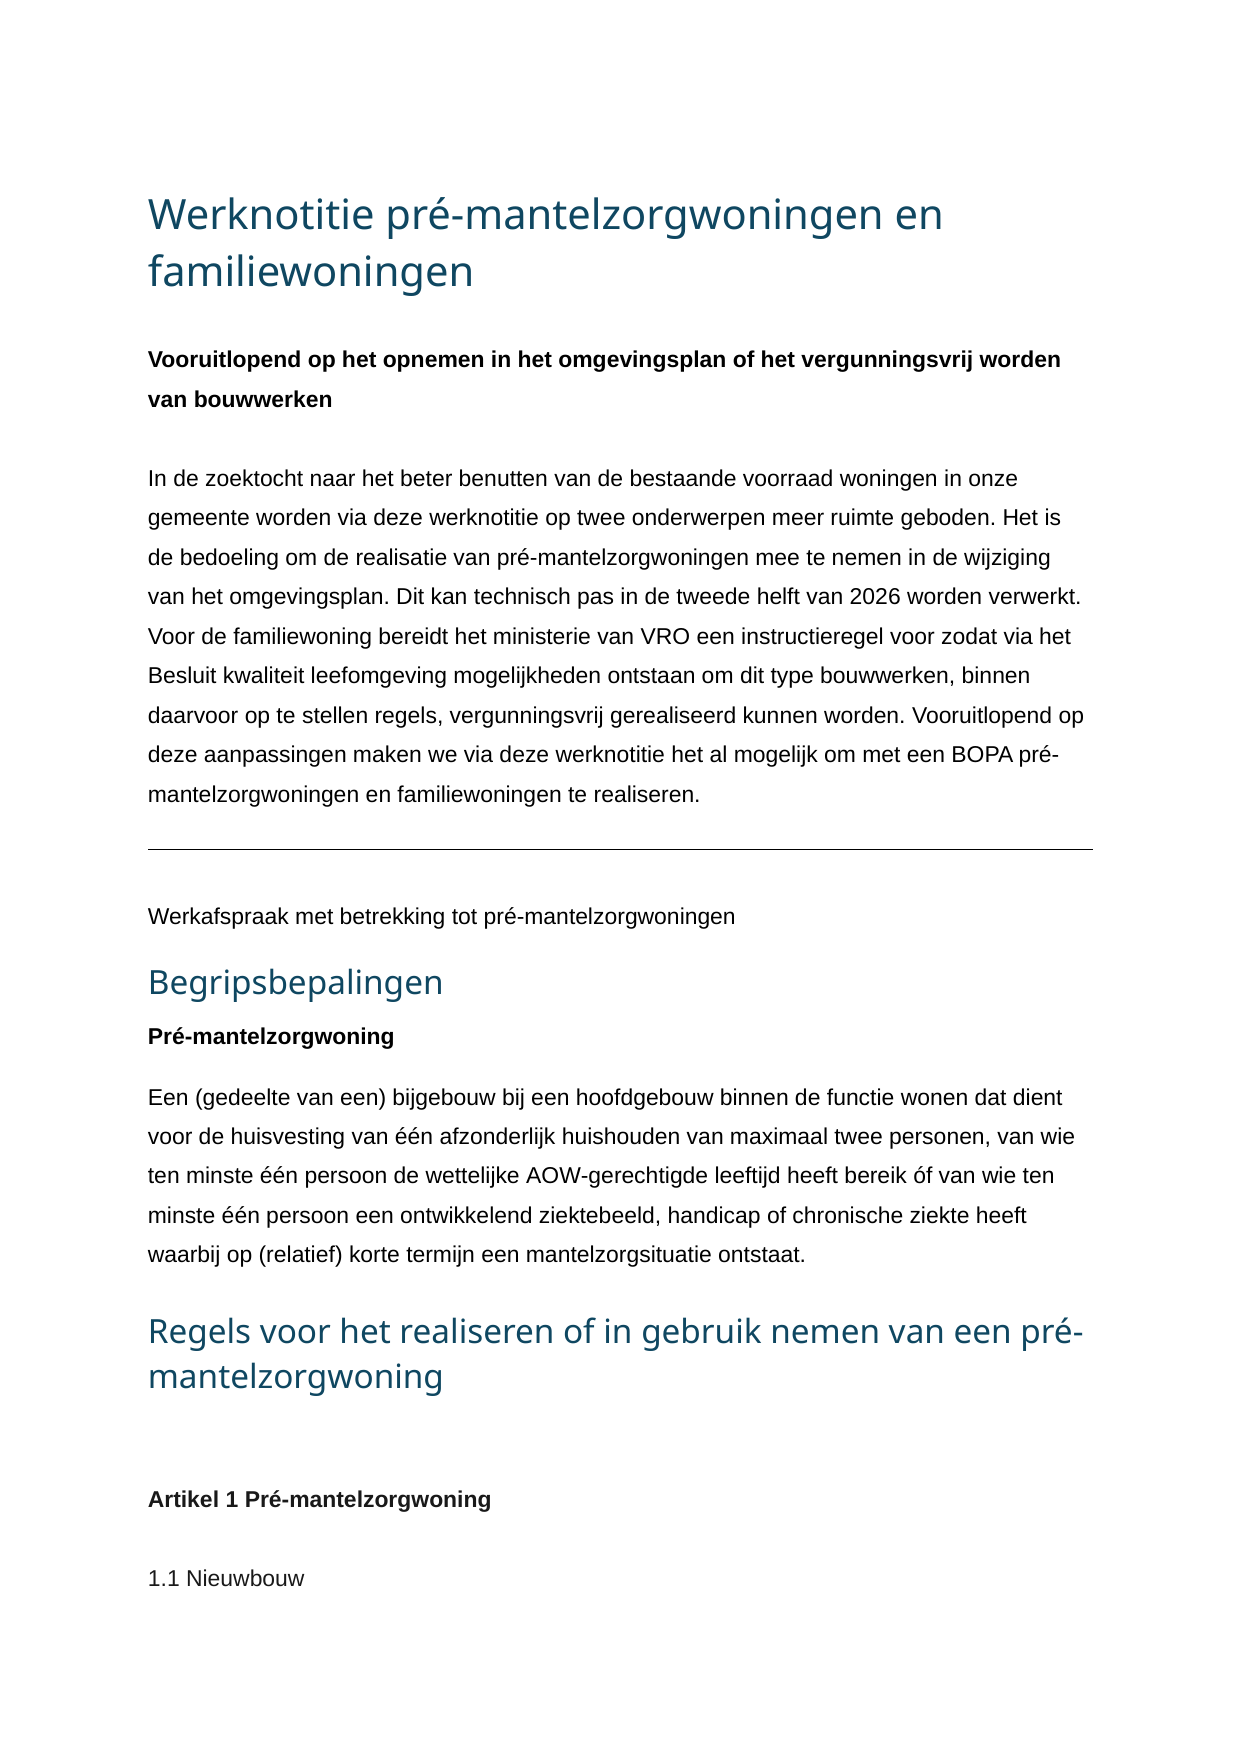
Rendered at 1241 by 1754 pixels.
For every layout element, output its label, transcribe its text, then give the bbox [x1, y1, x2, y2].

text Een (gedeelte van een) bijgebouw bij een hoofdgebouw binnen de functie wonen dat dient voor de huisvesting van één afzonderlijk huishouden van maximaal twee personen, van wie ten minste één persoon de wettelijke AOW-gerechtigde leeftijd heeft bereik óf van wie ten minste één persoon een ontwikkelend ziektebeeld, handicap of chronische ziekte heeft waarbij op (relatief) korte termijn een mantelzorgsituatie ontstaat. [148, 1083, 1093, 1268]
text Pré-mantelzorgwoning [148, 1023, 1093, 1049]
subtitle Werknotitie pré-mantelzorgwoningen en familiewoningen [148, 185, 1093, 299]
subtitle Begripsbepalingen [148, 959, 1093, 1004]
subtitle 1.1 Nieuwbouw [148, 1565, 1093, 1591]
text In de zoektocht naar het beter benutten van de bestaande voorraad woningen in onze gemeente worden via deze werknotitie op twee onderwerpen meer ruimte geboden. Het is de bedoeling om de realisatie van pré-mantelzorgwoningen mee te nemen in de wijziging van het omgevingsplan. Dit kan technisch pas in de tweede helft van 2026 worden verwerkt. Voor de familiewoning bereidt het ministerie van VRO een instructieregel voor zodat via het Besluit kwaliteit leefomgeving mogelijkheden ontstaan om dit type bouwwerken, binnen daarvoor op te stellen regels, vergunningsvrij gerealiseerd kunnen worden. Vooruitlopend op deze aanpassingen maken we via deze werknotitie het al mogelijk om met een BOPA pré-mantelzorgwoningen en familiewoningen te realiseren. [148, 465, 1093, 807]
text Werkafspraak met betrekking tot pré-mantelzorgwoningen [148, 903, 1093, 929]
subtitle Artikel 1 Pré-mantelzorgwoning [148, 1486, 1093, 1512]
text Vooruitlopend op het opnemen in het omgevingsplan of het vergunningsvrij worden van bouwwerken [148, 346, 1093, 412]
subtitle Regels voor het realiseren of in gebruik nemen van een pré-mantelzorgwoning [148, 1308, 1093, 1399]
